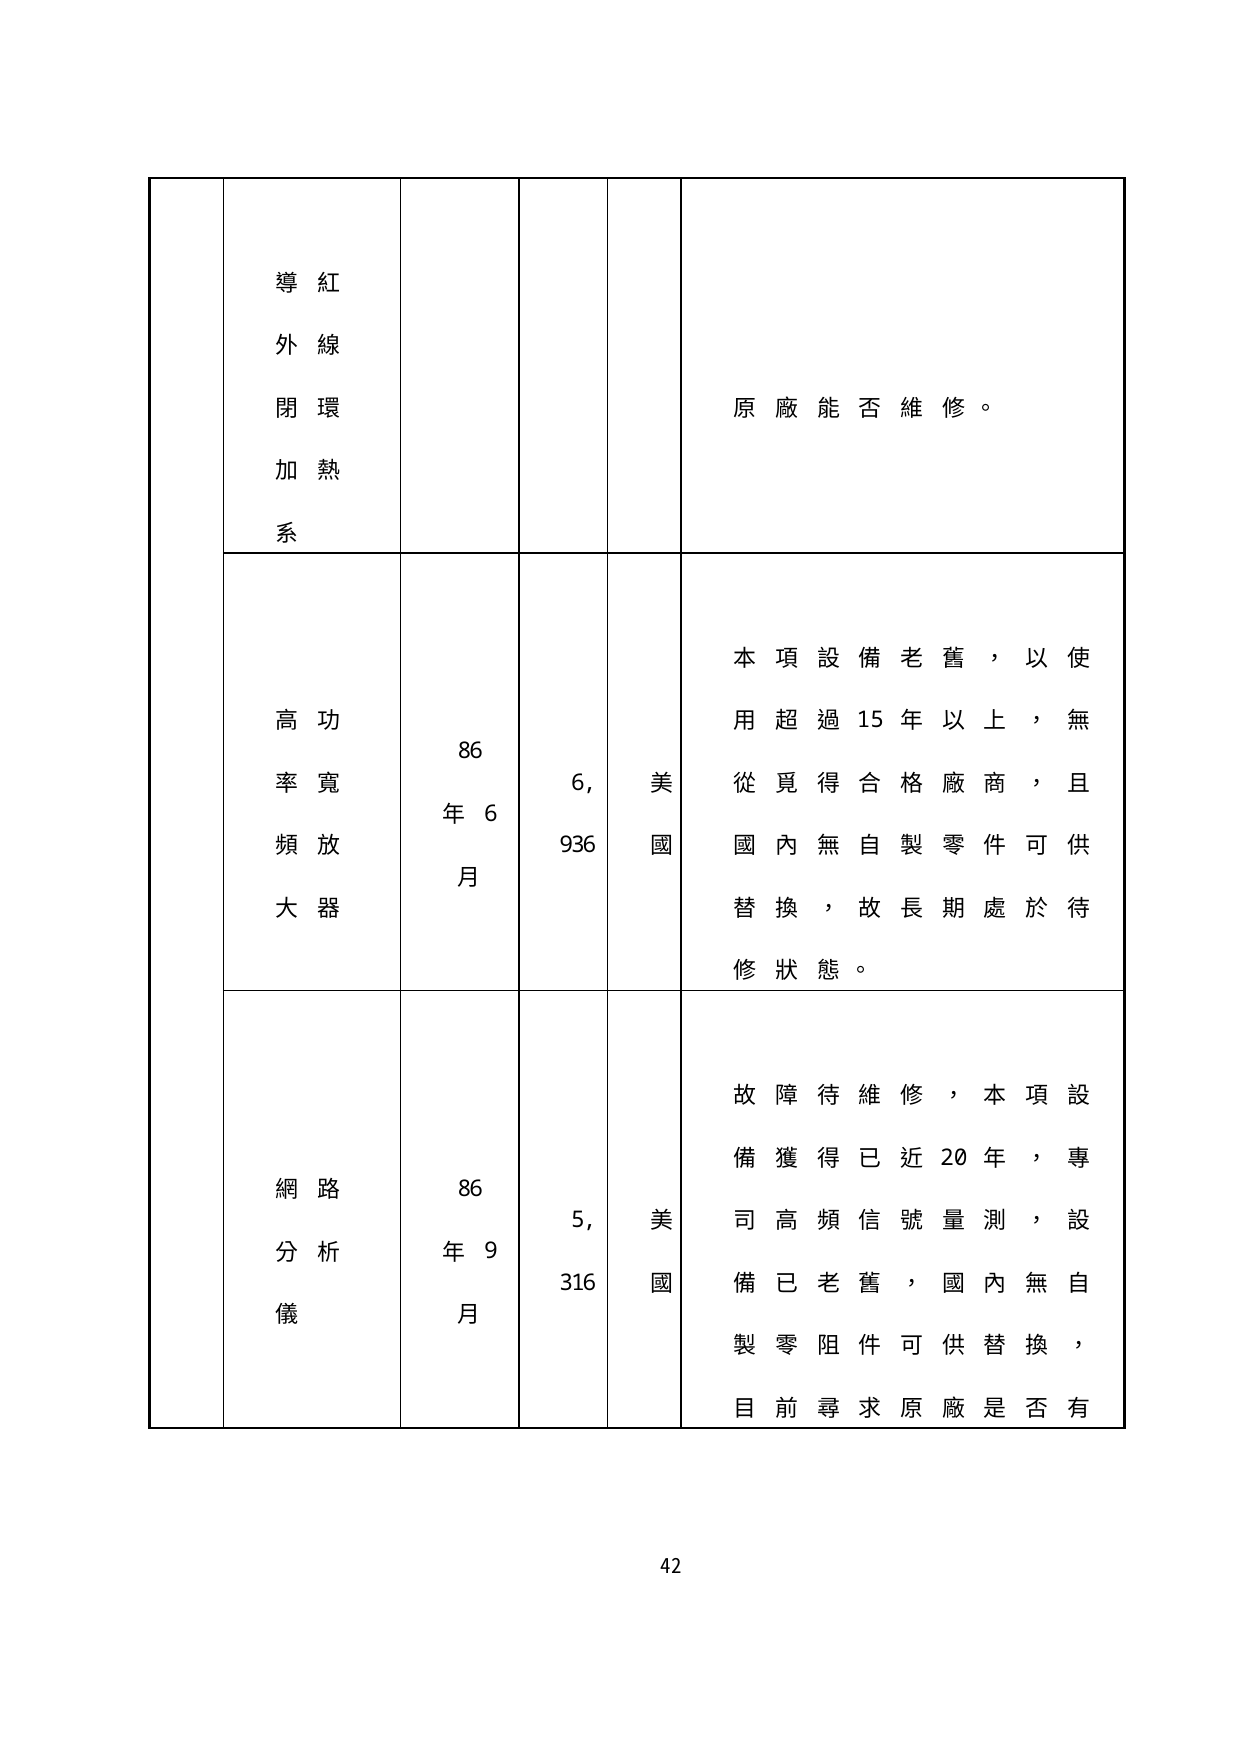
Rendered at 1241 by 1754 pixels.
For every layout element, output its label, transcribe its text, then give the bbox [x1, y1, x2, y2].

table_cell [401, 179, 518, 552]
table_cell 網路分析儀 [224, 991, 400, 1427]
table_cell 本項設備老舊，以使用超過15年以上，無從覓得合格廠商，且國內無自製零件可供替換，故長期處於待修狀態。 [682, 554, 1123, 990]
table_cell [608, 179, 680, 552]
table_cell 86年9月 [401, 991, 518, 1427]
table_cell 原廠能否維修。 [682, 179, 1123, 552]
table_cell 美國 [608, 554, 680, 990]
table_cell [520, 179, 607, 552]
table_cell 高功率寬頻放大器 [224, 554, 400, 990]
table_cell 86年6月 [401, 554, 518, 990]
table_cell 6,936 [520, 554, 607, 990]
table_cell 導紅外線閉環加熱系 [224, 179, 400, 552]
table_cell 故障待維修，本項設備獲得已近20年，專司高頻信號量測，設備已老舊，國內無自製零阻件可供替換，目前尋求原廠是否有 [682, 991, 1123, 1427]
table_cell 5,316 [520, 991, 607, 1427]
table_cell 美國 [608, 991, 680, 1427]
table_cell [151, 179, 223, 1427]
